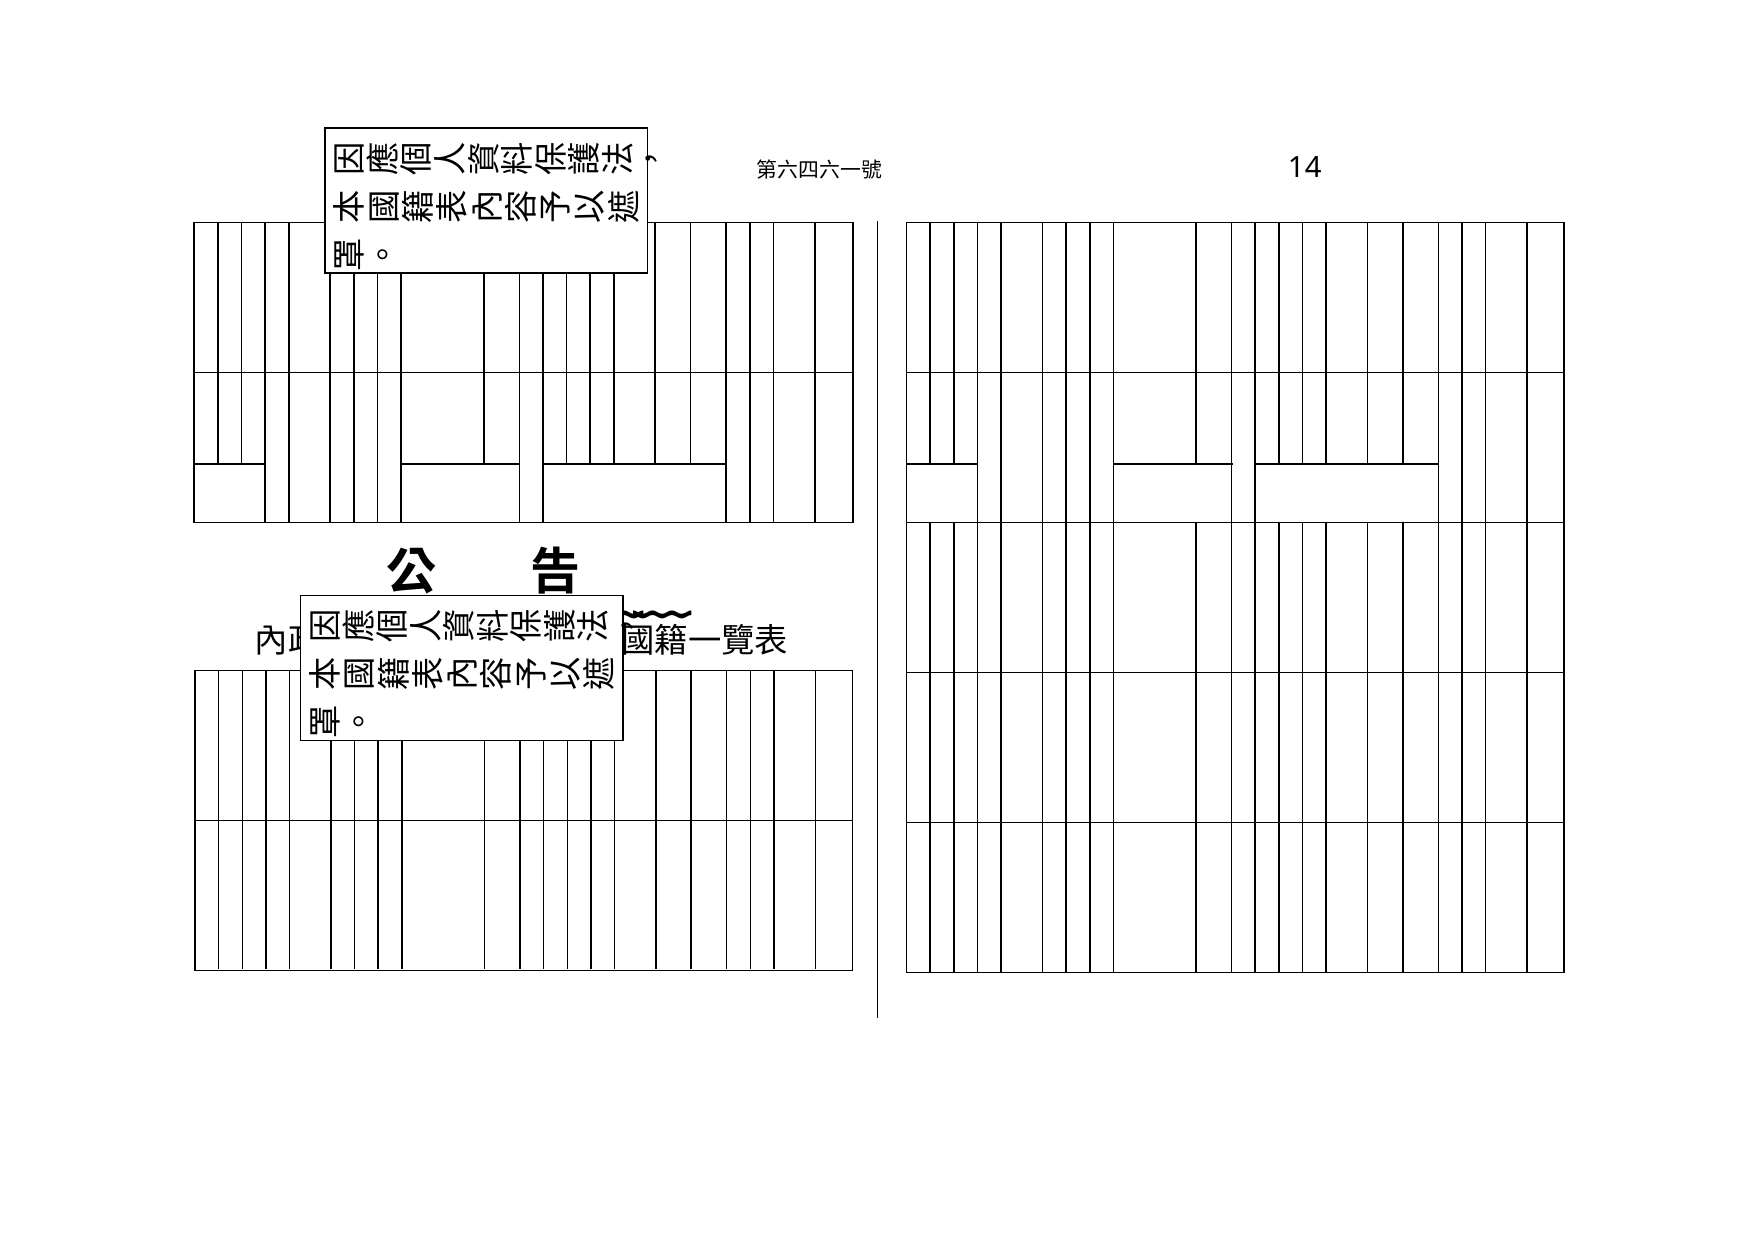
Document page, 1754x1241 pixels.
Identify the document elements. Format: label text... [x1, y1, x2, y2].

table_cell [727, 373, 749, 522]
table_cell [1463, 223, 1485, 372]
table_cell [1256, 465, 1438, 522]
table_cell [1486, 373, 1526, 522]
table_cell [1280, 523, 1302, 672]
table_cell [1463, 523, 1485, 672]
table_header [544, 741, 567, 819]
table_cell [978, 373, 1000, 522]
table_cell [1486, 673, 1526, 822]
table_cell [379, 821, 401, 969]
table_cell [1067, 373, 1089, 522]
table_cell [1256, 673, 1278, 822]
table_cell [1091, 373, 1113, 522]
table_cell [195, 465, 264, 522]
table_header [816, 671, 852, 819]
table_cell [219, 821, 242, 969]
table_header [266, 223, 288, 372]
table_header [615, 223, 654, 372]
table_cell [378, 373, 400, 522]
table_cell [978, 673, 1000, 822]
table_cell [1256, 373, 1278, 463]
table_header [242, 223, 264, 372]
table_cell [568, 821, 590, 969]
table_cell [1197, 523, 1231, 672]
table_cell [403, 821, 484, 969]
table_cell [191, 549, 339, 597]
table_cell [544, 821, 567, 969]
table_header [290, 671, 330, 819]
table_cell [402, 373, 483, 463]
table_cell [615, 373, 654, 463]
table_cell [219, 373, 241, 463]
table_cell [355, 373, 377, 522]
table_cell [1043, 673, 1065, 822]
table_header [544, 274, 566, 372]
table_cell [1528, 823, 1563, 972]
table_cell [591, 373, 613, 463]
table_cell [931, 373, 953, 463]
table_cell [191, 522, 339, 549]
table_cell [191, 597, 300, 617]
table_cell [657, 821, 690, 969]
table_cell [1197, 373, 1231, 463]
table_cell [1002, 823, 1042, 972]
table_cell [1404, 673, 1438, 822]
table_cell 公告 [339, 549, 853, 597]
table_header [355, 741, 377, 819]
table_cell [544, 465, 725, 522]
table_cell [1463, 373, 1485, 522]
table_cell [1043, 523, 1065, 672]
table_cell ﹏﹏﹏﹏﹏﹏﹏ [339, 523, 853, 549]
table_cell [907, 523, 929, 672]
table_header [657, 671, 690, 819]
table_cell [1303, 823, 1325, 972]
table_cell [1256, 523, 1278, 672]
table_cell [1486, 223, 1526, 372]
table_cell [1114, 673, 1195, 822]
table_cell [1091, 823, 1113, 972]
table_cell [1256, 223, 1278, 372]
table_header [290, 223, 329, 372]
table_header [196, 671, 218, 819]
table_cell [774, 373, 814, 522]
table_cell [907, 373, 929, 463]
table_cell [1486, 823, 1526, 972]
table_header [520, 274, 542, 372]
text 內政部核准取得中華民國國籍一覽表 [195, 617, 300, 661]
table_cell [196, 821, 218, 969]
text 內政部核准取得中華民國國籍一覽表 [626, 628, 649, 651]
table_cell [1303, 373, 1325, 463]
table_cell [1368, 823, 1402, 972]
table_cell [727, 821, 750, 969]
table_cell [355, 821, 377, 969]
table_cell [1439, 373, 1461, 522]
table_cell [1232, 373, 1254, 522]
table_cell [1463, 823, 1485, 972]
table_cell [1404, 823, 1438, 972]
table_cell [1439, 673, 1461, 822]
table_header [485, 274, 519, 372]
table_cell [195, 373, 217, 463]
table_cell [1528, 673, 1563, 822]
table_cell [615, 821, 655, 969]
table_cell [1528, 223, 1563, 372]
table_cell [955, 223, 977, 372]
table_header [727, 223, 749, 372]
table_cell [1463, 673, 1485, 822]
table_header [775, 671, 815, 819]
table_cell [1303, 673, 1325, 822]
table_cell ﹏﹏﹏﹏﹏﹏﹏ [624, 597, 853, 617]
table_cell [1067, 673, 1089, 822]
table_cell [1368, 673, 1402, 822]
table_header [656, 223, 690, 372]
table_header [751, 223, 773, 372]
table_cell [1043, 823, 1065, 972]
table_cell [1439, 223, 1461, 372]
table_cell [485, 821, 519, 969]
table_cell [907, 465, 977, 522]
table_header [816, 223, 852, 372]
table_cell [1067, 223, 1089, 372]
table_cell [1327, 373, 1367, 463]
table_cell [1528, 373, 1563, 522]
table_cell [1002, 673, 1042, 822]
table_cell [1368, 373, 1402, 463]
table_cell [1327, 823, 1367, 972]
table_cell [1327, 673, 1367, 822]
table_cell [907, 673, 929, 822]
table_header [243, 671, 265, 819]
table_header [195, 223, 217, 372]
table_cell [1114, 465, 1231, 522]
table_cell [1114, 823, 1195, 972]
table_cell [290, 373, 329, 522]
table_header [521, 741, 543, 819]
table_cell [1280, 823, 1302, 972]
table_cell [1232, 823, 1254, 972]
table_cell [931, 223, 953, 372]
table_cell [751, 373, 773, 522]
table_header [691, 223, 725, 372]
table_cell [1404, 373, 1438, 463]
table_cell [520, 373, 542, 522]
table_cell [331, 373, 353, 522]
table_cell [1091, 673, 1113, 822]
table_cell [485, 373, 519, 463]
table_cell [1439, 823, 1461, 972]
table_cell [544, 373, 566, 463]
table_cell [1368, 223, 1402, 372]
table_cell [1486, 523, 1526, 672]
text 內政部核准取得中華民國國籍一覽表 [624, 617, 847, 661]
table_header [219, 223, 241, 372]
table_header [751, 671, 773, 819]
table_cell [955, 523, 977, 672]
table_header [591, 274, 613, 372]
table_cell [816, 373, 852, 522]
table_cell [816, 821, 852, 969]
table_header [592, 741, 614, 819]
table_cell [1043, 223, 1065, 372]
table_cell [1114, 223, 1195, 372]
table_cell [1280, 673, 1302, 822]
table_header [567, 274, 589, 372]
table_header [727, 671, 750, 819]
table_header [332, 741, 354, 819]
table_cell [978, 523, 1000, 672]
table_header [402, 274, 483, 372]
table_cell [1256, 823, 1278, 972]
table_cell [266, 373, 288, 522]
table_cell [1002, 373, 1042, 522]
table_cell [1067, 823, 1089, 972]
table_cell [931, 823, 953, 972]
table_cell [775, 821, 815, 969]
table_cell [907, 223, 929, 372]
table_cell [567, 373, 589, 463]
table_cell [978, 823, 1000, 972]
table_cell [1114, 373, 1195, 463]
table_header [355, 274, 377, 372]
table_cell [1002, 223, 1042, 372]
table_cell [1303, 223, 1325, 372]
table_cell [1439, 523, 1461, 672]
table_cell [1197, 673, 1231, 822]
table_header [485, 741, 519, 819]
table_cell [656, 373, 690, 463]
table_header [403, 741, 484, 819]
table_cell [402, 465, 519, 522]
table_cell [1232, 523, 1254, 672]
table_cell [955, 823, 977, 972]
table_cell [267, 821, 289, 969]
table_cell [243, 821, 265, 969]
table_header [331, 274, 353, 372]
table_cell [242, 373, 264, 463]
table_cell [521, 821, 543, 969]
table_cell [691, 373, 725, 463]
table_cell [1303, 523, 1325, 672]
table_cell [1232, 673, 1254, 822]
table_header [692, 671, 726, 819]
table_header [219, 671, 242, 819]
table_cell [1197, 223, 1231, 372]
table_cell [1067, 523, 1089, 672]
table_header [379, 741, 401, 819]
table_cell [1114, 523, 1195, 672]
table_cell [1327, 223, 1367, 372]
table_cell [1404, 523, 1438, 672]
table_cell [290, 821, 330, 969]
table_header [568, 741, 590, 819]
table_cell [1232, 223, 1254, 372]
table_header [615, 671, 655, 819]
table_cell [1280, 223, 1302, 372]
table_cell [592, 821, 614, 969]
table_cell [692, 821, 726, 969]
table_cell [907, 823, 929, 972]
table_cell [931, 523, 953, 672]
table_cell [1404, 223, 1438, 372]
table_cell [931, 673, 953, 822]
table_cell [978, 223, 1000, 372]
table_cell [1043, 373, 1065, 522]
table_header [774, 223, 814, 372]
table_cell [1327, 523, 1367, 672]
table_cell [1091, 523, 1113, 672]
table_cell [1528, 523, 1563, 672]
table_cell [751, 821, 773, 969]
table_cell [1091, 223, 1113, 372]
table_cell [1197, 823, 1231, 972]
table_cell [1002, 523, 1042, 672]
table_cell [332, 821, 354, 969]
table_cell [955, 373, 977, 463]
table_cell [1280, 373, 1302, 463]
table_cell [955, 673, 977, 822]
table_header [378, 274, 400, 372]
table_cell [1368, 523, 1402, 672]
table_header [267, 671, 289, 819]
